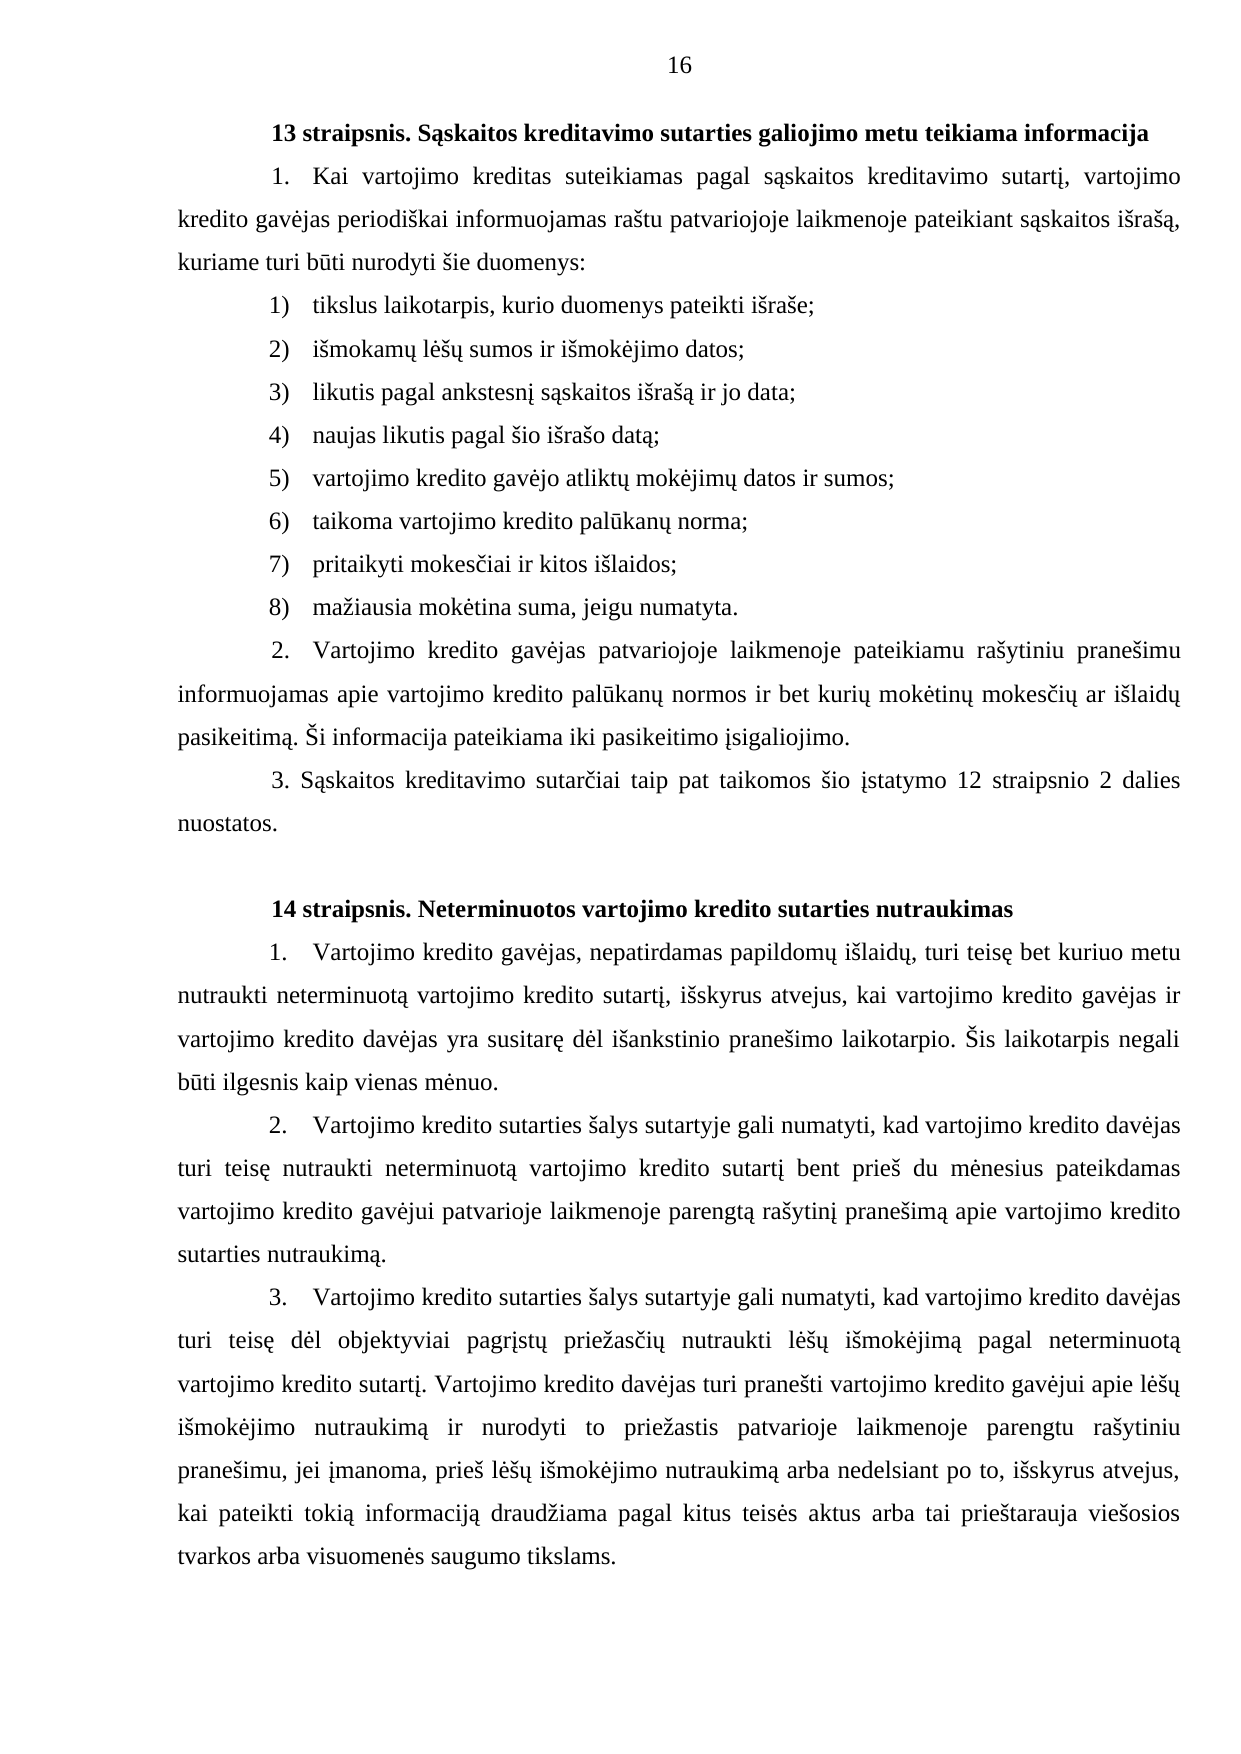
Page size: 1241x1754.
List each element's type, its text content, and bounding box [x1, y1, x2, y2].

text 3) likutis pagal ankstesnį sąskaitos išrašą ir jo data; [177, 377, 1181, 406]
text 6) taikoma vartojimo kredito palūkanų norma; [177, 506, 1181, 535]
text 5) vartojimo kredito gavėjo atliktų mokėjimų datos ir sumos; [177, 463, 1181, 492]
text 7) pritaikyti mokesčiai ir kitos išlaidos; [177, 549, 1181, 578]
text 8) mažiausia mokėtina suma, jeigu numatyta. [177, 592, 1181, 621]
text 2. Vartojimo kredito gavėjas patvariojoje laikmenoje pateikiamu rašytiniu pranešimu informuojamas apie vartojimo kredito palūkanų normos ir bet kurių mokėtinų mokesčių ar išlaidų pasikeitimą. Ši informacija pateikiama iki pasikeitimo įsigaliojimo. [177, 636, 1181, 751]
text 14 straipsnis. Neterminuotos vartojimo kredito sutarties nutraukimas [177, 894, 1181, 923]
text 1. Kai vartojimo kreditas suteikiamas pagal sąskaitos kreditavimo sutartį, vartojimo kredito gavėjas periodiškai informuojamas raštu patvariojoje laikmenoje pateikiant sąskaitos išrašą, kuriame turi būti nurodyti šie duomenys: [177, 161, 1181, 276]
text 13 straipsnis. Sąskaitos kreditavimo sutarties galiojimo metu teikiama informacija [271, 118, 1181, 147]
text 4) naujas likutis pagal šio išrašo datą; [177, 420, 1181, 449]
text 2) išmokamų lėšų sumos ir išmokėjimo datos; [177, 334, 1181, 362]
text 3. Sąskaitos kreditavimo sutarčiai taip pat taikomos šio įstatymo 12 straipsnio 2 dalies nuostatos. [177, 765, 1181, 837]
text 1) tikslus laikotarpis, kurio duomenys pateikti išraše; [177, 291, 1181, 319]
text 1. Vartojimo kredito gavėjas, nepatirdamas papildomų išlaidų, turi teisę bet kuriuo metu nutraukti neterminuotą vartojimo kredito sutartį, išskyrus atvejus, kai vartojimo kredito gavėjas ir vartojimo kredito davėjas yra susitarę dėl išankstinio pranešimo laikotarpio. Šis laikotarpis negali būti ilgesnis kaip vienas mėnuo. [177, 937, 1181, 1096]
text 3. Vartojimo kredito sutarties šalys sutartyje gali numatyti, kad vartojimo kredito davėjas turi teisę dėl objektyviai pagrįstų priežasčių nutraukti lėšų išmokėjimą pagal neterminuotą vartojimo kredito sutartį. Vartojimo kredito davėjas turi pranešti vartojimo kredito gavėjui apie lėšų išmokėjimo nutraukimą ir nurodyti to priežastis patvarioje laikmenoje parengtu rašytiniu pranešimu, jei įmanoma, prieš lėšų išmokėjimo nutraukimą arba nedelsiant po to, išskyrus atvejus, kai pateikti tokią informaciją draudžiama pagal kitus teisės aktus arba tai prieštarauja viešosios tvarkos arba visuomenės saugumo tikslams. [177, 1282, 1181, 1570]
text 2. Vartojimo kredito sutarties šalys sutartyje gali numatyti, kad vartojimo kredito davėjas turi teisę nutraukti neterminuotą vartojimo kredito sutartį bent prieš du mėnesius pateikdamas vartojimo kredito gavėjui patvarioje laikmenoje parengtą rašytinį pranešimą apie vartojimo kredito sutarties nutraukimą. [177, 1110, 1181, 1268]
